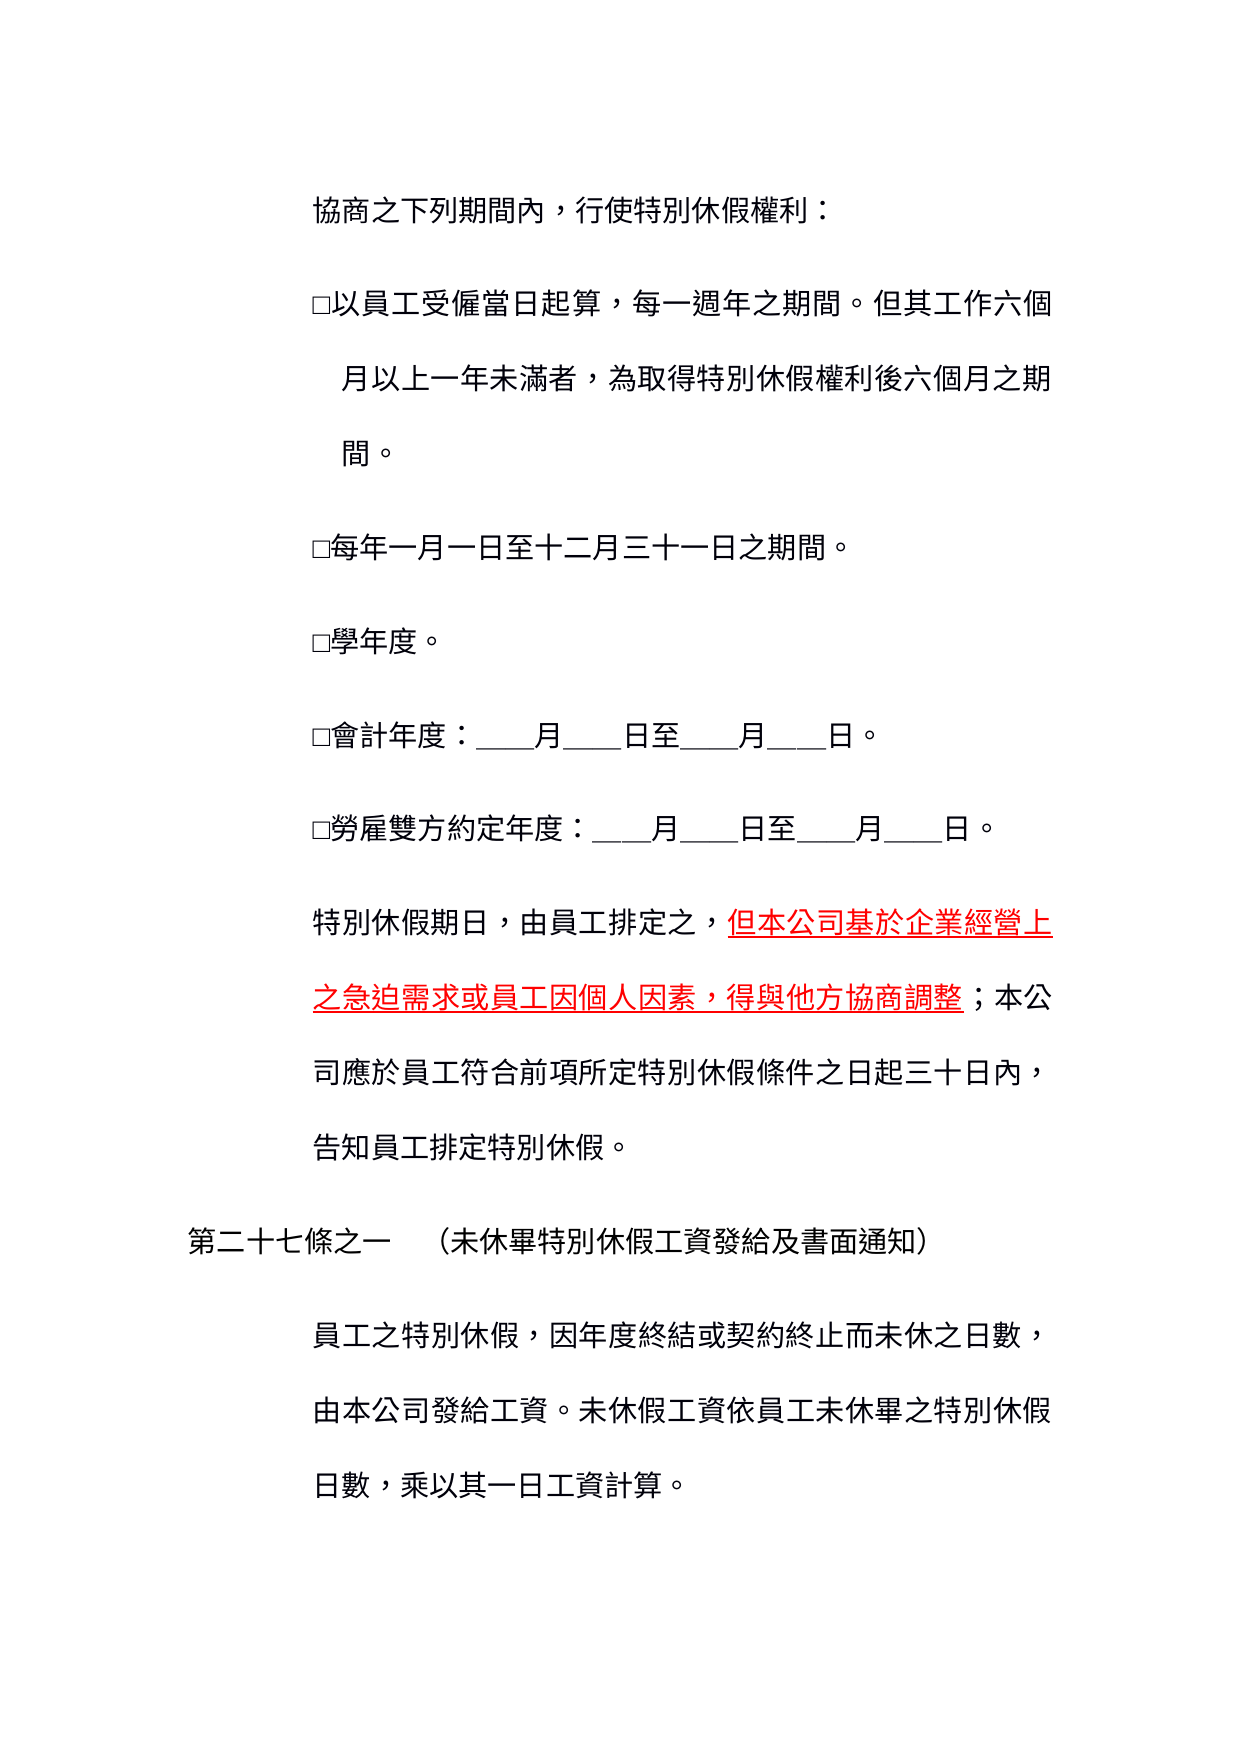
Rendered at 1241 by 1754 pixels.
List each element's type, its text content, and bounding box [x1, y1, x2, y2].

text □會計年度：＿＿月＿＿日至＿＿月＿＿日。 [312, 689, 1053, 764]
text □每年一月一日至十二月三十一日之期間。 [312, 502, 1053, 577]
text 協商之下列期間內，行使特別休假權利： [312, 164, 1053, 239]
text □學年度。 [312, 596, 1053, 671]
text 員工之特別休假，因年度終結或契約終止而未休之日數，由本公司發給工資。未休假工資依員工未休畢之特別休假日數，乘以其一日工資計算。 [312, 1289, 1053, 1514]
text □以員工受僱當日起算，每一週年之期間。但其工作六個月以上一年未滿者，為取得特別休假權利後六個月之期間。 [312, 258, 1053, 483]
text □勞雇雙方約定年度：＿＿月＿＿日至＿＿月＿＿日。 [312, 783, 1053, 858]
text 第二十七條之一 （未休畢特別休假工資發給及書面通知） [187, 1196, 1053, 1271]
text 特別休假期日，由員工排定之，但本公司基於企業經營上之急迫需求或員工因個人因素，得與他方協商調整；本公司應於員工符合前項所定特別休假條件之日起三十日內，告知員工排定特別休假。 [312, 877, 1053, 1177]
